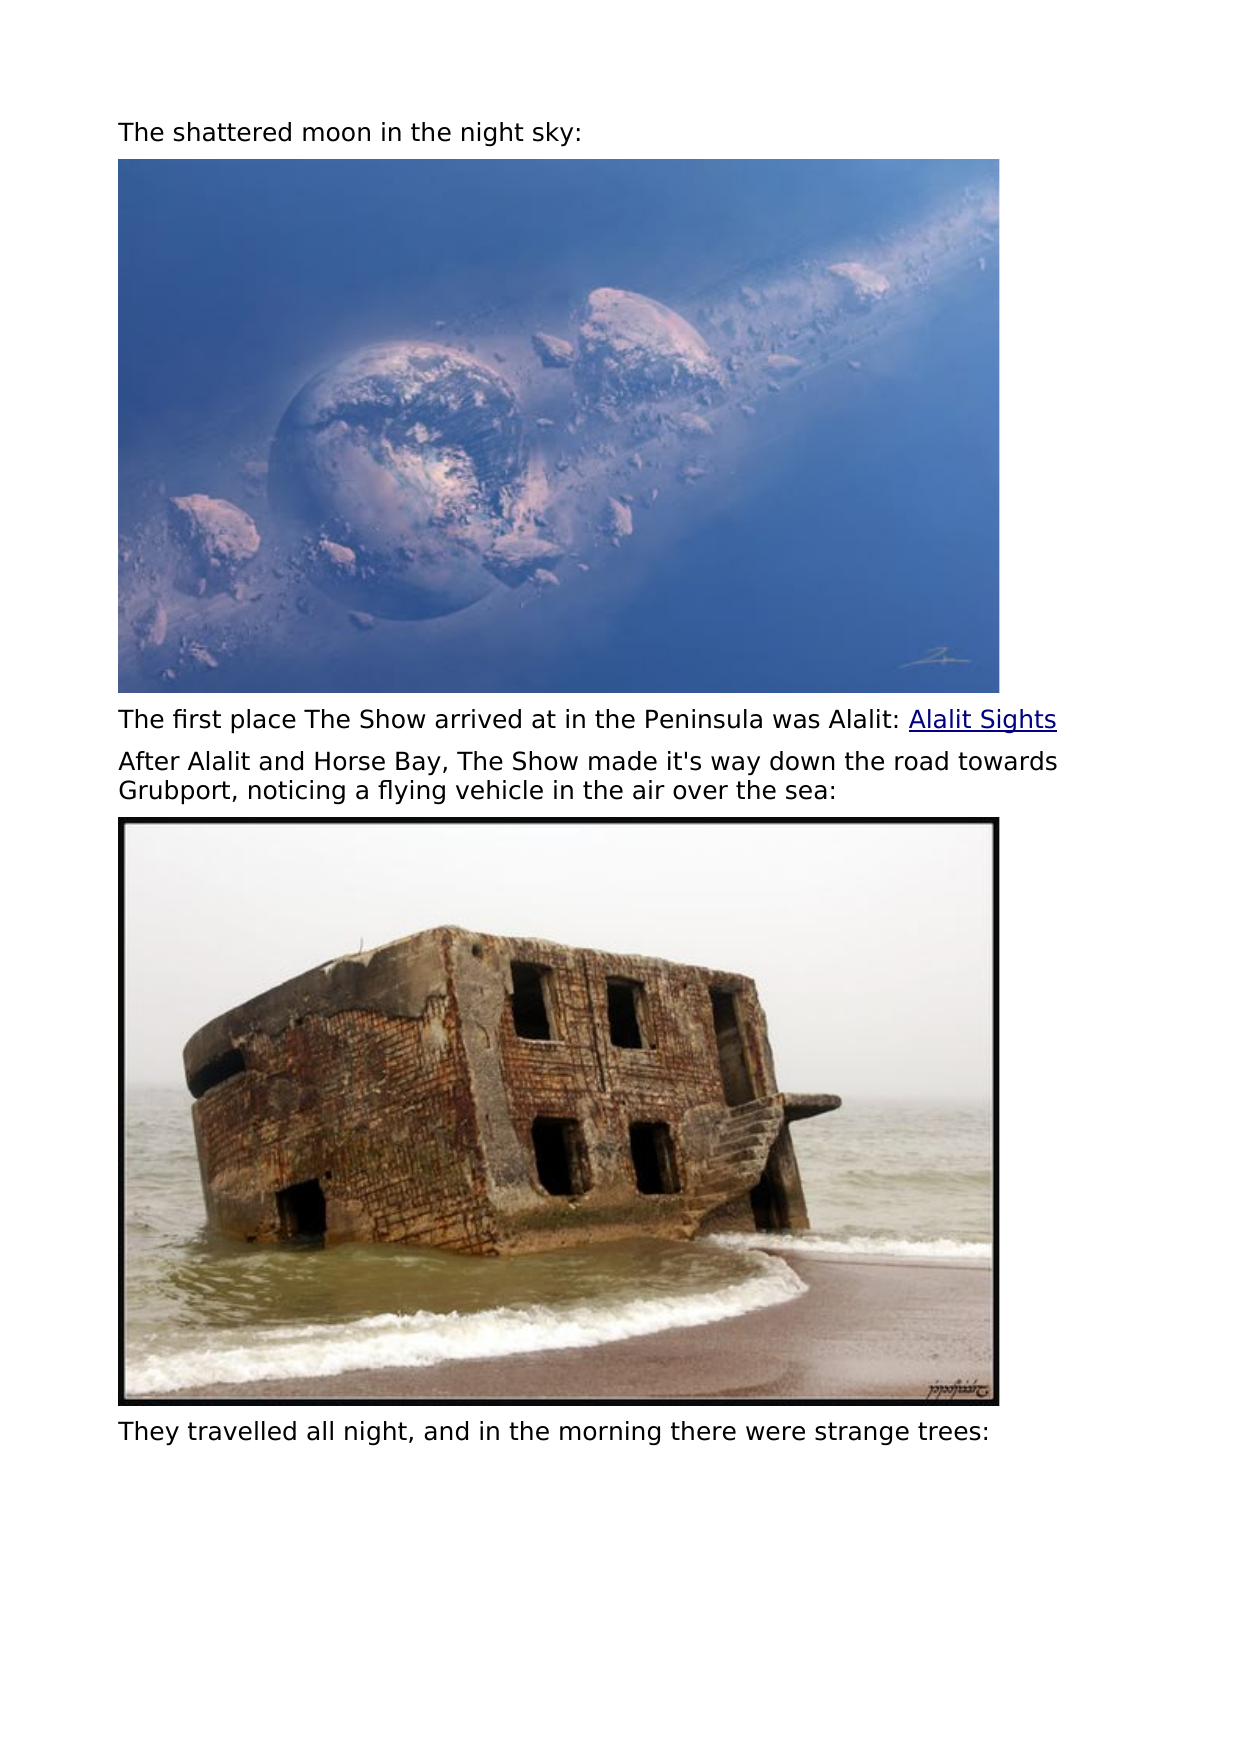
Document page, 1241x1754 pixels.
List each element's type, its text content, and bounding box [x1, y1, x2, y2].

picture [118, 817, 1000, 1406]
text The shattered moon in the night sky: [118, 118, 1122, 147]
text After Alalit and Horse Bay, The Show made it's way down the road towards Grubport, noticing a flying vehicle in the air over the sea: [118, 747, 1122, 805]
text They travelled all night, and in the morning there were strange trees: [118, 1418, 1122, 1447]
picture [118, 159, 1000, 693]
text The first place The Show arrived at in the Peninsula was Alalit: Alalit Sights [118, 705, 1122, 734]
